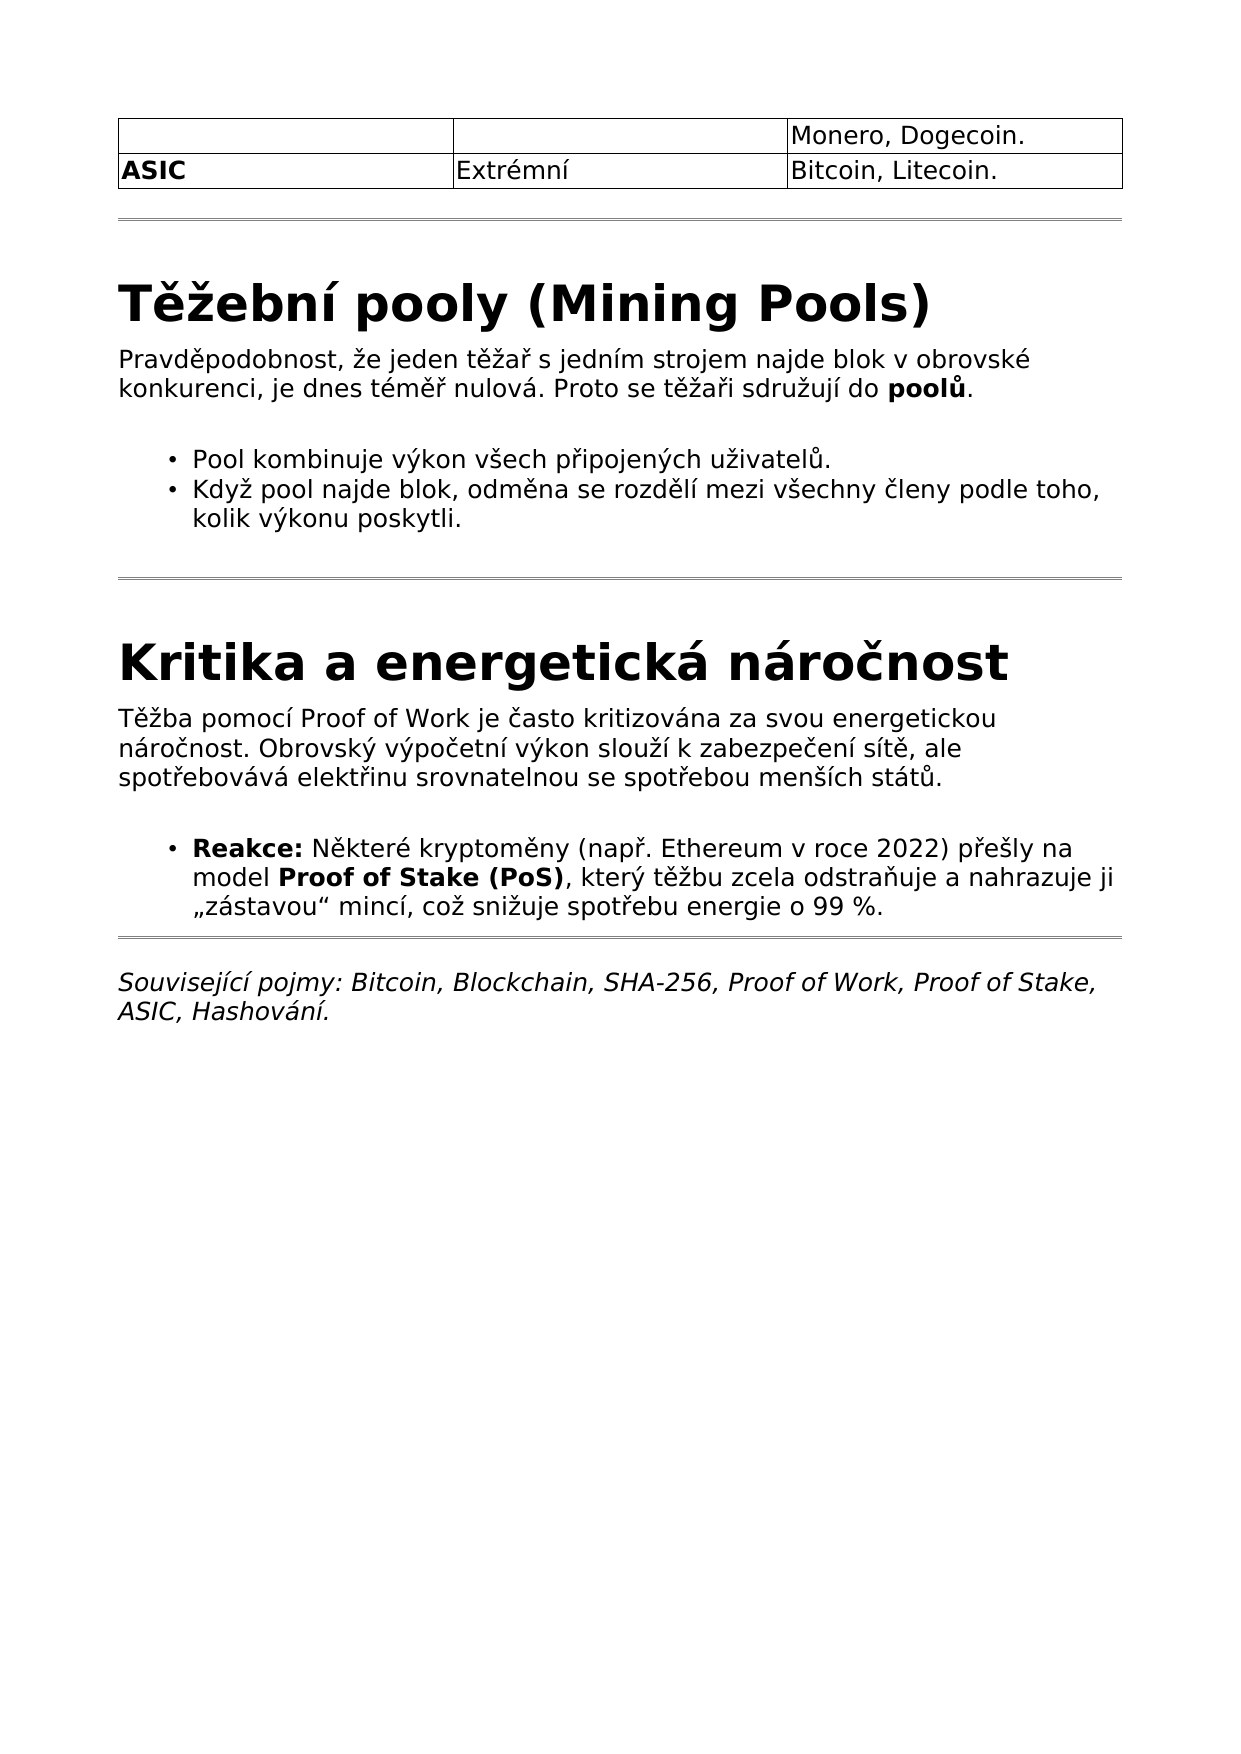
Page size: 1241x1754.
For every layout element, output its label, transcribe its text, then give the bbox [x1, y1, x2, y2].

list Když pool najde blok, odměna se rozdělí mezi všechny členy podle toho, kolik výkonu poskytli. [177, 475, 1122, 533]
text Související pojmy: Bitcoin, Blockchain, SHA-256, Proof of Work, Proof of Stake, ASIC, Hashování. [118, 968, 1122, 1026]
table_cell Extrémní [454, 154, 787, 188]
table_cell [454, 119, 787, 153]
list Pool kombinuje výkon všech připojených uživatelů. [177, 446, 1122, 475]
table_cell Monero, Dogecoin. [788, 119, 1122, 153]
table_cell ASIC [119, 154, 453, 188]
subtitle Těžební pooly (Mining Pools) [118, 274, 1122, 333]
subtitle Kritika a energetická náročnost [118, 634, 1122, 692]
table_cell Bitcoin, Litecoin. [788, 154, 1122, 188]
list Reakce: Některé kryptoměny (např. Ethereum v roce 2022) přešly na model Proof of Stake (PoS), který těžbu zcela odstraňuje a nahrazuje ji „zástavou“ mincí, což snižuje spotřebu energie o 99 %. [177, 834, 1122, 922]
table_cell [119, 119, 453, 153]
text Těžba pomocí Proof of Work je často kritizována za svou energetickou náročnost. Obrovský výpočetní výkon slouží k zabezpečení sítě, ale spotřebovává elektřinu srovnatelnou se spotřebou menších států. [118, 705, 1122, 792]
text Pravděpodobnost, že jeden těžař s jedním strojem najde blok v obrovské konkurenci, je dnes téměř nulová. Proto se těžaři sdružují do poolů. [118, 345, 1122, 404]
